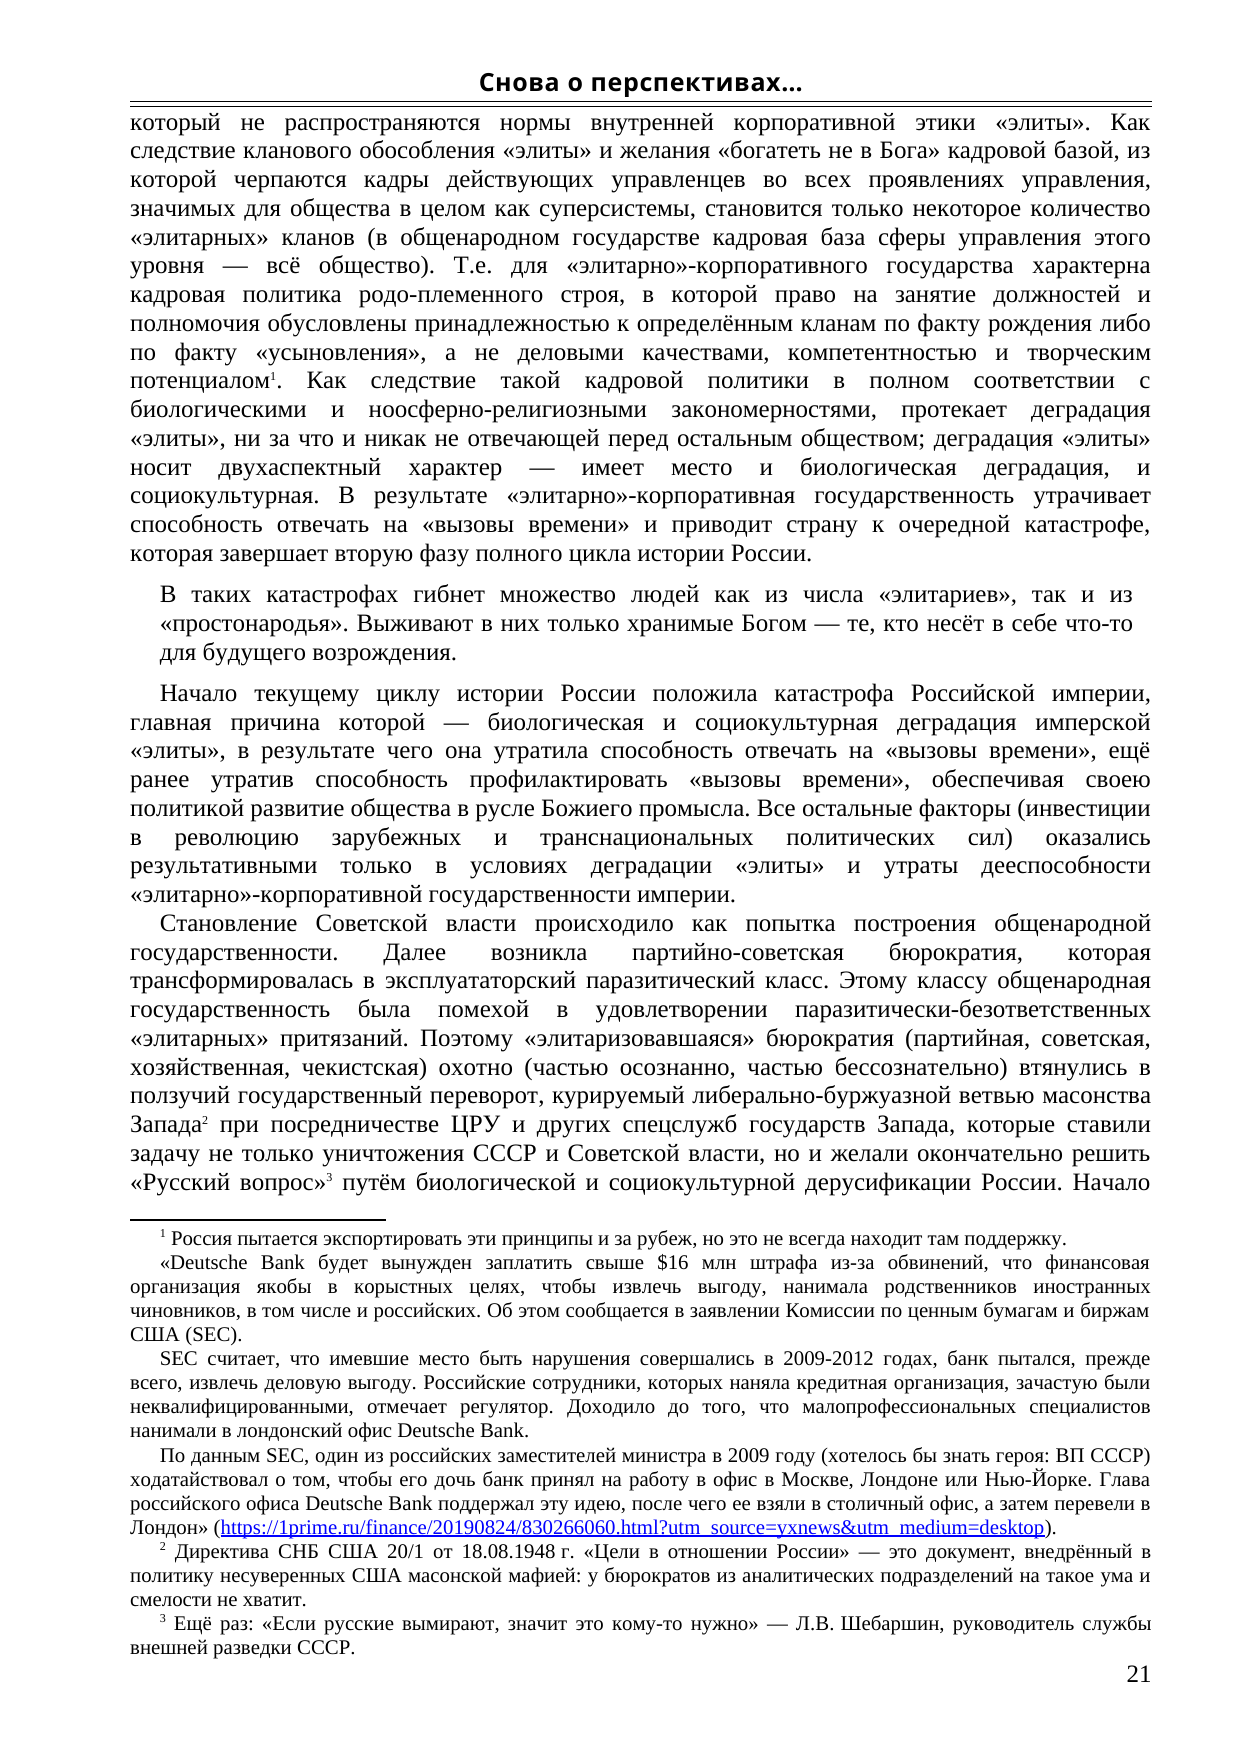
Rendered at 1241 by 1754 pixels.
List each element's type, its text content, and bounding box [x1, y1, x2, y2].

text По данным SEC, один из российских заместителей министра в 2009 году (хотелось бы знать героя: ВП СССР) ходатайствовал о том, чтобы его дочь банк принял на работу в офис в Москве, Лондоне или Нью-Йорке. Глава российского офиса Deutsche Bank поддержал эту идею, после чего ее взяли в столичный офис, а затем перевели в Лондон» (https://1prime.ru/finance/20190824/830266060.html?utm_source=yxnews&utm_medium=desktop). [130, 1442, 1152, 1539]
text В таких катастрофах гибнет множество людей как из числа «элитариев», так и из «простонародья». Выживают в них только хранимые Богом — те, кто несёт в себе что-то для будущего возрождения. [159, 579, 1134, 665]
text который не распространяются нормы внутренней корпоративной этики «элиты». Как следствие кланового обособления «элиты» и желания «богатеть не в Бога» кадровой базой, из которой черпаются кадры действующих управленцев во всех проявлениях управления, значимых для общества в целом как суперсистемы, становится только некоторое количество «элитарных» кланов (в общенародном государстве кадровая база сферы управления этого уровня — всё общество). Т.е. для «элитарно»-корпоративного государства характерна кадровая политика родо-племенного строя, в которой право на занятие должностей и полномочия обусловлены принадлежностью к определённым кланам по факту рождения либо по факту «усыновления», а не деловыми качествами, компетентностью и творческим потенциалом. Как следствие такой кадровой политики в полном соответствии с биологическими и ноосферно-религиозными закономерностями, протекает деградация «элиты», ни за что и никак не отвечающей перед остальным обществом; деградация «элиты» носит двухаспектный характер — имеет место и биологическая деградация, и социокультурная. В результате «элитарно»-корпоративная государственность утрачивает способность отвечать на «вызовы времени» и приводит страну к очередной катастрофе, которая завершает вторую фазу полного цикла истории России. [130, 107, 1152, 567]
text «Deutsche Bank будет вынужден заплатить свыше $16 млн штрафа из-за обвинений, что финансовая организация якобы в корыстных целях, чтобы извлечь выгоду, нанимала родственников иностранных чиновников, в том числе и российских. Об этом сообщается в заявлении Комиссии по ценным бумагам и биржам США (SEC). [130, 1250, 1152, 1346]
text Россия пытается экспортировать эти принципы и за рубеж, но это не всегда находит там поддержку. [130, 1226, 1152, 1250]
text Становление Советской власти происходило как попытка построения общенародной государственности. Далее возникла партийно-советская бюрократия, которая трансформировалась в эксплуататорский паразитический класс. Этому классу общенародная государственность была помехой в удовлетворении паразитически-безответственных «элитарных» притязаний. Поэтому «элитаризовавшаяся» бюрократия (партийная, советская, хозяйственная, чекистская) охотно (частью осознанно, частью бессознательно) втянулись в ползучий государственный переворот, курируемый либерально-буржуазной ветвью масонства Запада при посредничестве ЦРУ и других спецслужб государств Запада, которые ставили задачу не только уничтожения СССР и Советской власти, но и желали окончательно решить «Русский вопрос» путём биологической и социокультурной дерусификации России. Начало [130, 908, 1152, 1195]
text Директива СНБ США 20/1 от 18.08.1948 г. «Цели в отношении России» — это документ, внедрённый в политику несуверенных США масонской мафией: у бюрократов из аналитических подразделений на такое ума и смелости не хватит. [130, 1539, 1152, 1611]
text Ещё раз: «Если русские вымирают, значит это кому-то нужно» — Л.В. Шебаршин, руководитель службы внешней разведки СССР. [130, 1611, 1152, 1659]
text SEC считает, что имевшие место быть нарушения совершались в 2009-2012 годах, банк пытался, прежде всего, извлечь деловую выгоду. Российские сотрудники, которых наняла кредитная организация, зачастую были неквалифицированными, отмечает регулятор. Доходило до того, что малопрофессиональных специалистов нанимали в лондонский офис Deutsche Bank. [130, 1346, 1152, 1442]
text Начало текущему циклу истории России положила катастрофа Российской империи, главная причина которой — биологическая и социокультурная деградация имперской «элиты», в результате чего она утратила способность отвечать на «вызовы времени», ещё ранее утратив способность профилактировать «вызовы времени», обеспечивая своею политикой развитие общества в русле Божиего промысла. Все остальные факторы (инвестиции в революцию зарубежных и транснациональных политических сил) оказались результативными только в условиях деградации «элиты» и утраты дееспособности «элитарно»-корпоративной государственности империи. [130, 678, 1152, 908]
